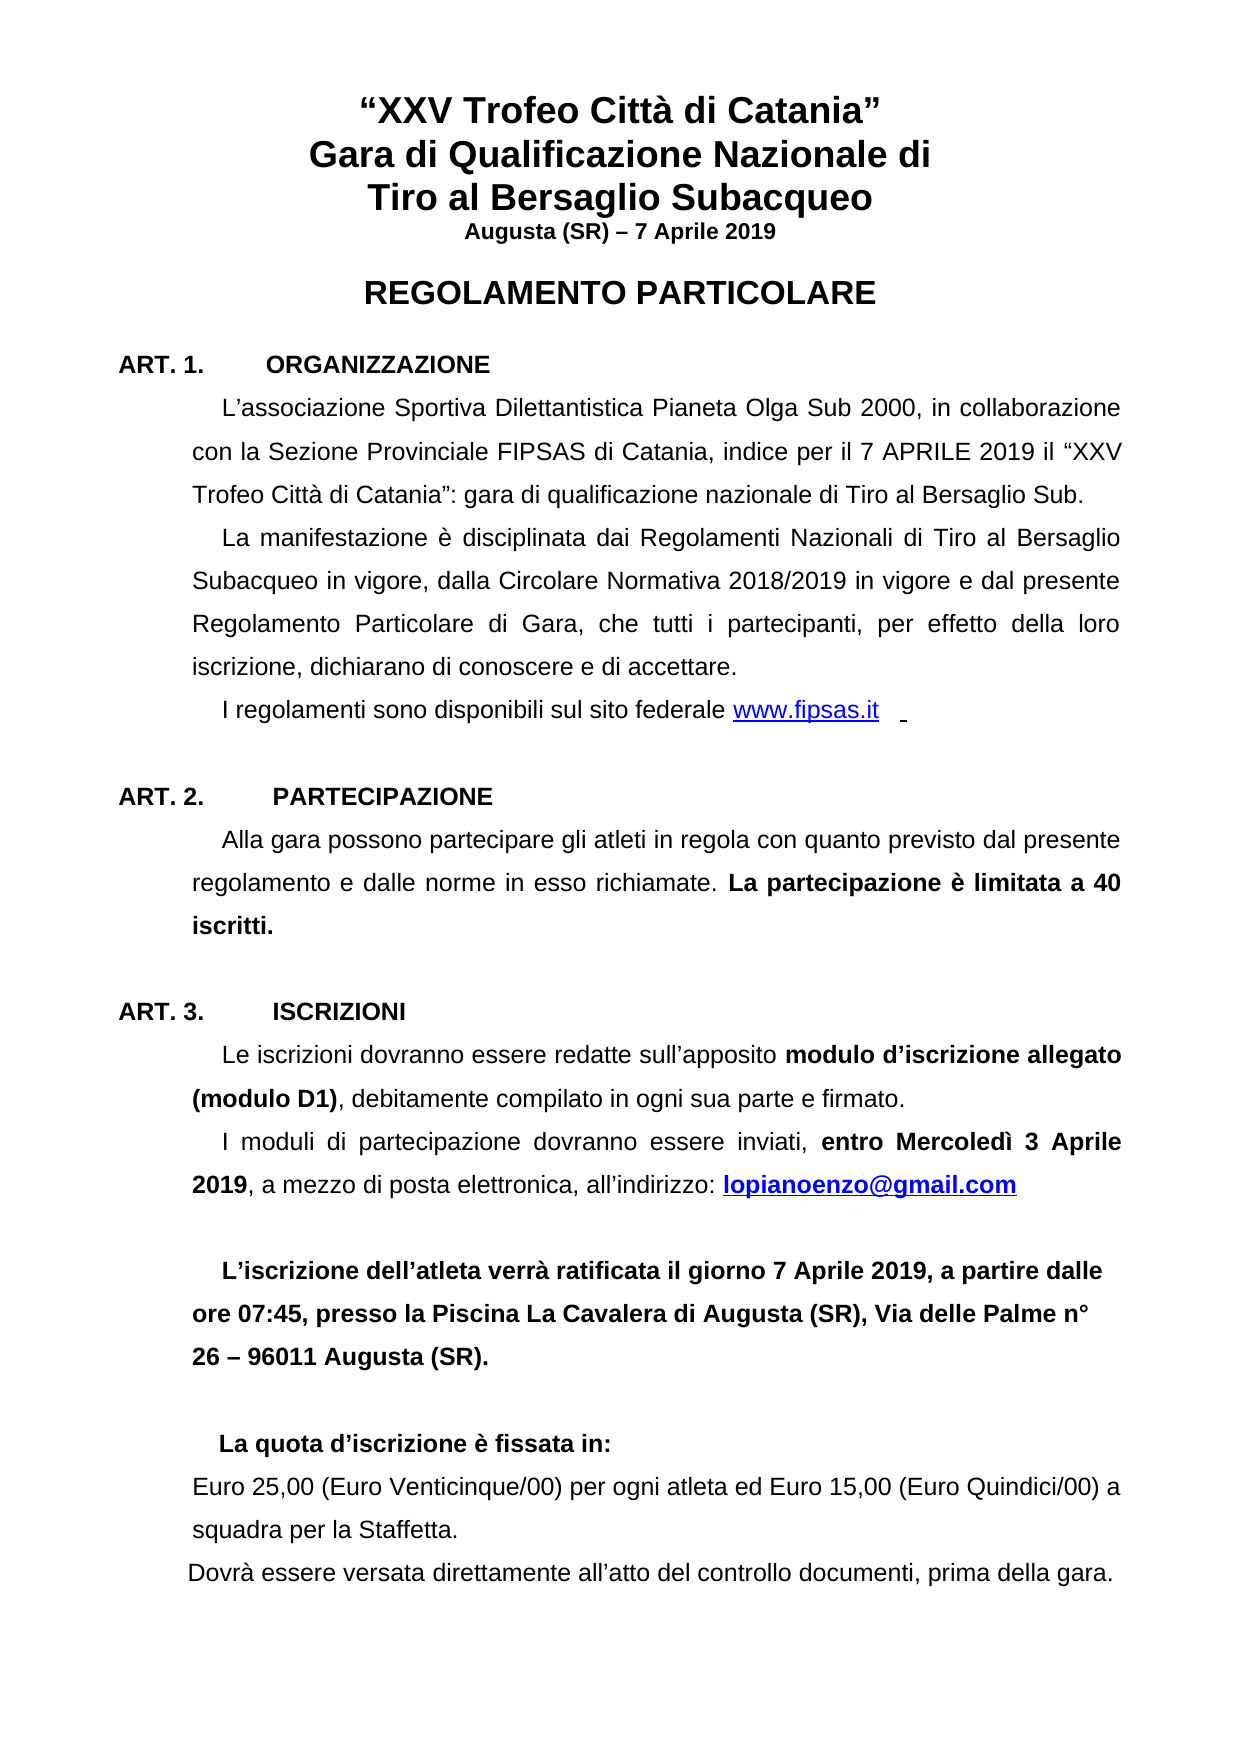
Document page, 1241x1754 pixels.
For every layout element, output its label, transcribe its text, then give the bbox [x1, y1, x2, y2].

text La quota d’iscrizione è fissata in: [118, 1428, 1122, 1457]
text Dovrà essere versata direttamente all’atto del controllo documenti, prima della gara. [118, 1558, 1122, 1587]
text ART. 3. ISCRIZIONI [118, 997, 1122, 1026]
text L’associazione Sportiva Dilettantistica Pianeta Olga Sub 2000, in collaborazione con la Sezione Provinciale FIPSAS di Catania, indice per il 7 APRILE 2019 il “XXV Trofeo Città di Catania”: gara di qualificazione nazionale di Tiro al Bersaglio Sub. [192, 393, 1122, 508]
text La manifestazione è disciplinata dai Regolamenti Nazionali di Tiro al Bersaglio Subacqueo in vigore, dalla Circolare Normativa 2018/2019 in vigore e dal presente Regolamento Particolare di Gara, che tutti i partecipanti, per effetto della loro iscrizione, dichiarano di conoscere e di accettare. [192, 523, 1122, 681]
text REGOLAMENTO PARTICOLARE [118, 273, 1122, 312]
text I moduli di partecipazione dovranno essere inviati, entro Mercoledì 3 Aprile 2019, a mezzo di posta elettronica, all’indirizzo: lopianoenzo@gmail.com [192, 1127, 1122, 1198]
text “XXV Trofeo Città di Catania” [118, 89, 1122, 132]
text Euro 25,00 (Euro Venticinque/00) per ogni atleta ed Euro 15,00 (Euro Quindici/00) a squadra per la Staffetta. [192, 1472, 1122, 1543]
text L’iscrizione dell’atleta verrà ratificata il giorno 7 Aprile 2019, a partire dalle ore 07:45, presso la Piscina La Cavalera di Augusta (SR), Via delle Palme n° 26 – 96011 Augusta (SR). [192, 1256, 1122, 1371]
text Le iscrizioni dovranno essere redatte sull’apposito modulo d’iscrizione allegato (modulo D1), debitamente compilato in ogni sua parte e firmato. [192, 1040, 1122, 1112]
text Gara di Qualificazione Nazionale di [118, 132, 1122, 175]
text Alla gara possono partecipare gli atleti in regola con quanto previsto dal presente regolamento e dalle norme in esso richiamate. La partecipazione è limitata a 40 iscritti. [192, 825, 1122, 940]
text Augusta (SR) – 7 Aprile 2019 [118, 218, 1122, 244]
text I regolamenti sono disponibili sul sito federale www.fipsas.it [192, 695, 1122, 724]
text ART. 2. PARTECIPAZIONE [118, 782, 1122, 810]
text Tiro al Bersaglio Subacqueo [118, 175, 1122, 218]
text ART. 1. ORGANIZZAZIONE [118, 350, 1122, 379]
